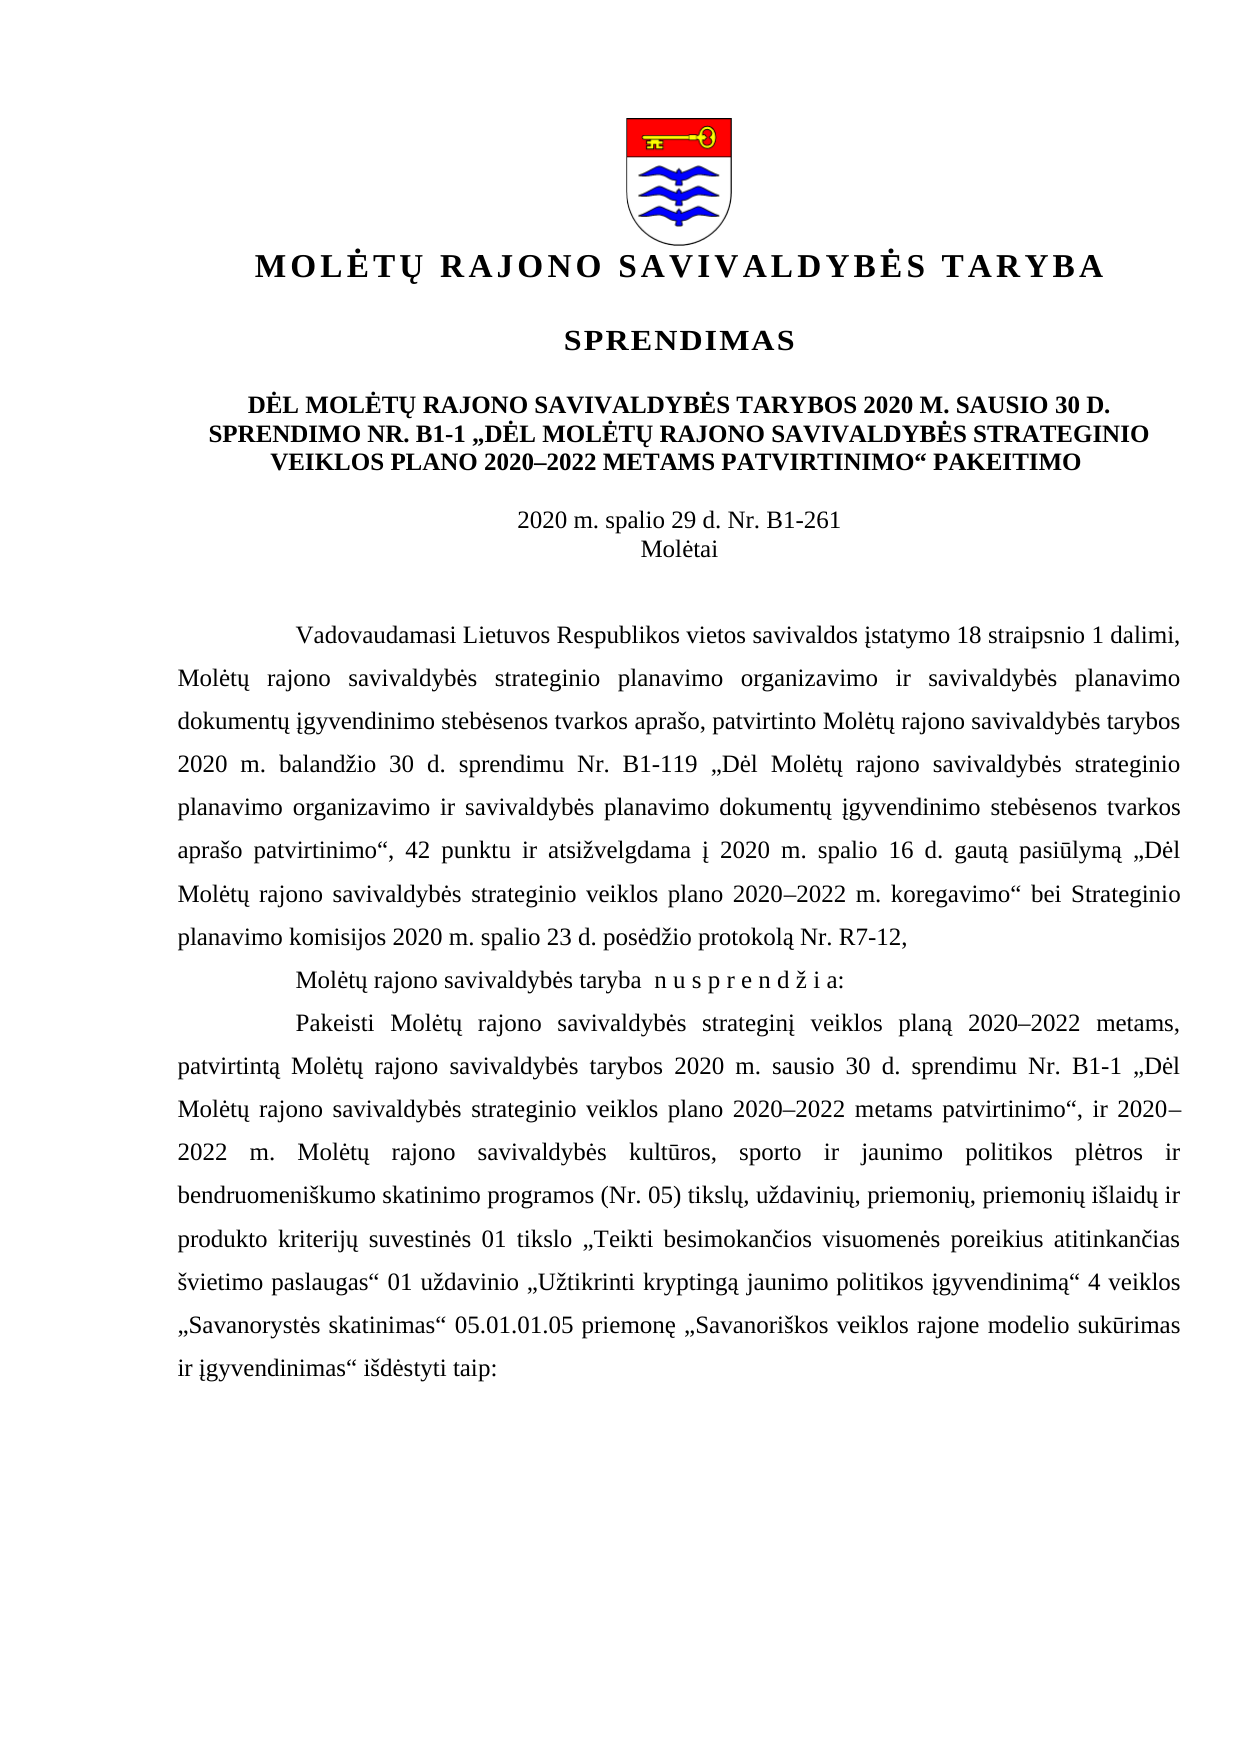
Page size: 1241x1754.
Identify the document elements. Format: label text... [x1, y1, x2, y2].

text Pakeisti Molėtų rajono savivaldybės strateginį veiklos planą 2020–2022 metams, patvirtintą Molėtų rajono savivaldybės tarybos 2020 m. sausio 30 d. sprendimu Nr. B1-1 „Dėl Molėtų rajono savivaldybės strateginio veiklos plano 2020–2022 metams patvirtinimo“, ir 2020–2022 m. Molėtų rajono savivaldybės kultūros, sporto ir jaunimo politikos plėtros ir bendruomeniškumo skatinimo programos (Nr. 05) tikslų, uždavinių, priemonių, priemonių išlaidų ir produkto kriterijų suvestinės 01 tikslo „Teikti besimokančios visuomenės poreikius atitinkančias švietimo paslaugas“ 01 uždavinio „Užtikrinti kryptingą jaunimo politikos įgyvendinimą“ 4 veiklos „Savanorystės skatinimas“ 05.01.01.05 priemonę „Savanoriškos veiklos rajone modelio sukūrimas ir įgyvendinimas“ išdėstyti taip: [177, 1008, 1181, 1382]
text Molėtų rajono savivaldybės taryba [177, 246, 1181, 284]
text Molėtai [177, 534, 1181, 562]
text Vadovaudamasi Lietuvos Respublikos vietos savivaldos įstatymo 18 straipsnio 1 dalimi, Molėtų rajono savivaldybės strateginio planavimo organizavimo ir savivaldybės planavimo dokumentų įgyvendinimo stebėsenos tvarkos aprašo, patvirtinto Molėtų rajono savivaldybės tarybos 2020 m. balandžio 30 d. sprendimu Nr. B1-119 „Dėl Molėtų rajono savivaldybės strateginio planavimo organizavimo ir savivaldybės planavimo dokumentų įgyvendinimo stebėsenos tvarkos aprašo patvirtinimo“, 42 punktu ir atsižvelgdama į 2020 m. spalio 16 d. gautą pasiūlymą „Dėl Molėtų rajono savivaldybės strateginio veiklos plano 2020–2022 m. koregavimo“ bei Strateginio planavimo komisijos 2020 m. spalio 23 d. posėdžio protokolą Nr. R7-12, [177, 620, 1181, 951]
text Molėtų rajono savivaldybės taryba n u s p r e n d ž i a: [177, 965, 1181, 994]
text DĖL MOLĖTŲ RAJONO SAVIVALDYBĖS TARYBOS 2020 M. sausio 30 D. SPRENDIMO NR. B1-1 „DĖL MOLĖTŲ RAJONO SAVIVALDYBĖS STRATEGINIO VEIKLOS PLANO 2020–2022 METAMS PATVIRTINIMO“ PAKEITIMO [177, 390, 1181, 505]
text SPRENDIMAS [177, 323, 1181, 356]
text 2020 m. spalio 29 d. Nr. B1-261 [177, 505, 1181, 534]
